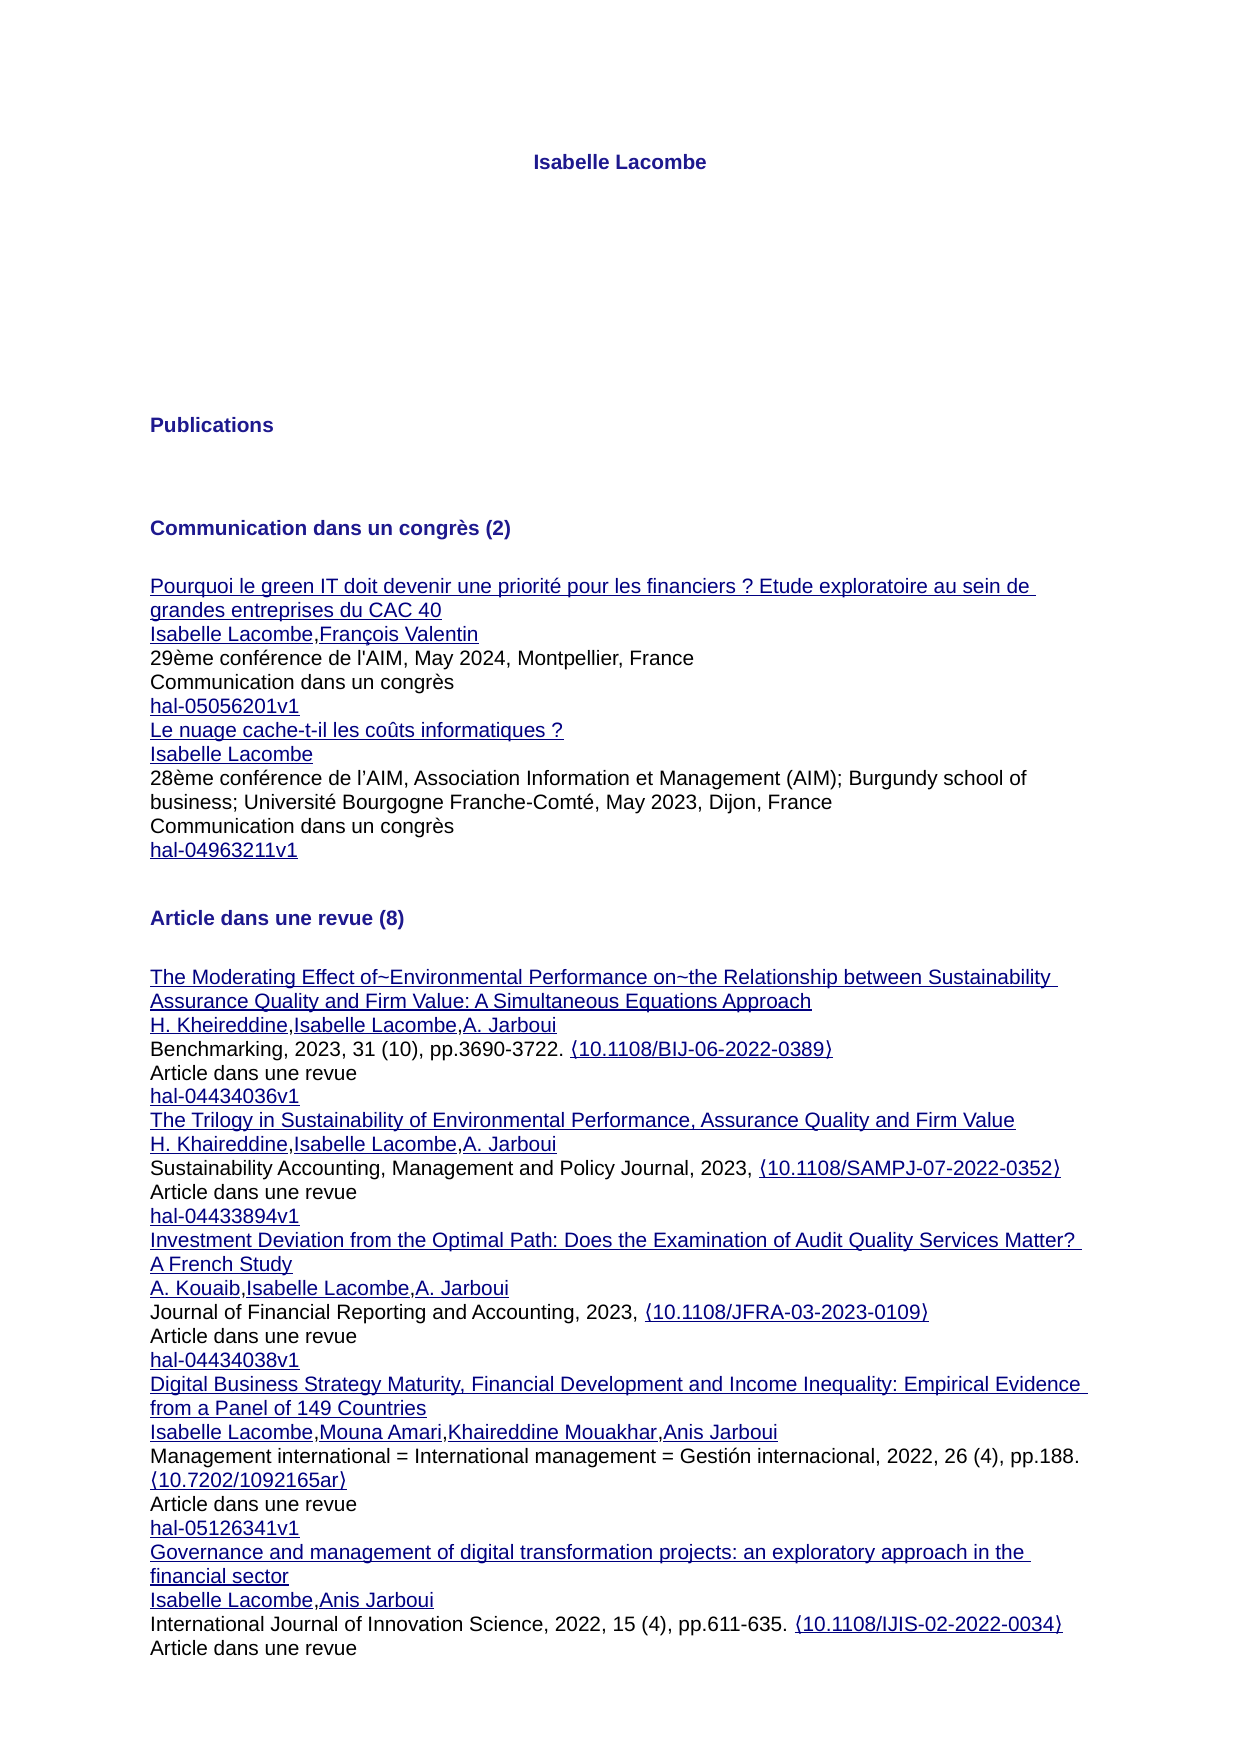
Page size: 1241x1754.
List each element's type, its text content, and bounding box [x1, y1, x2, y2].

table_header Pourquoi le green IT doit devenir une priorité pour les financiers ? Etude exploratoire au sein de grandes entreprises du CAC 40 Isabelle Lacombe,François Valentin 29ème conférence de l'AIM, May 2024, Montpellier, France Communication dans un congrès hal-05056201v1 [150, 574, 1090, 718]
table_cell Governance and management of digital transformation projects: an exploratory approach in the financial sector Isabelle Lacombe,Anis Jarboui International Journal of Innovation Science, 2022, 15 (4), pp.611-635. ⟨10.1108/IJIS-02-2022-0034⟩ Article dans une revue [150, 1540, 1090, 1659]
subtitle Publications [150, 412, 1090, 436]
table_cell The Trilogy in Sustainability of Environmental Performance, Assurance Quality and Firm Value H. Khaireddine,Isabelle Lacombe,A. Jarboui Sustainability Accounting, Management and Policy Journal, 2023, ⟨10.1108/SAMPJ-07-2022-0352⟩ Article dans une revue hal-04433894v1 [150, 1108, 1090, 1228]
table_cell Le nuage cache-t-il les coûts informatiques ? Isabelle Lacombe 28ème conférence de l’AIM, Association Information et Management (AIM); Burgundy school of business; Université Bourgogne Franche-Comté, May 2023, Dijon, France Communication dans un congrès hal-04963211v1 [150, 718, 1090, 861]
table_header The Moderating Effect of~Environmental Performance on~the Relationship between Sustainability Assurance Quality and Firm Value: A Simultaneous Equations Approach H. Kheireddine,Isabelle Lacombe,A. Jarboui Benchmarking, 2023, 31 (10), pp.3690-3722. ⟨10.1108/BIJ-06-2022-0389⟩ Article dans une revue hal-04434036v1 [150, 965, 1090, 1108]
subtitle Isabelle Lacombe [150, 150, 1090, 174]
subtitle Article dans une revue (8) [150, 906, 1090, 930]
table_cell Investment Deviation from the Optimal Path: Does the Examination of Audit Quality Services Matter? A French Study A. Kouaib,Isabelle Lacombe,A. Jarboui Journal of Financial Reporting and Accounting, 2023, ⟨10.1108/JFRA-03-2023-0109⟩ Article dans une revue hal-04434038v1 [150, 1228, 1090, 1372]
subtitle Communication dans un congrès (2) [150, 516, 1090, 539]
table_cell Digital Business Strategy Maturity, Financial Development and Income Inequality: Empirical Evidence from a Panel of 149 Countries Isabelle Lacombe,Mouna Amari,Khaireddine Mouakhar,Anis Jarboui Management international = International management = Gestión internacional, 2022, 26 (4), pp.188. ⟨10.7202/1092165ar⟩ Article dans une revue hal-05126341v1 [150, 1372, 1090, 1539]
